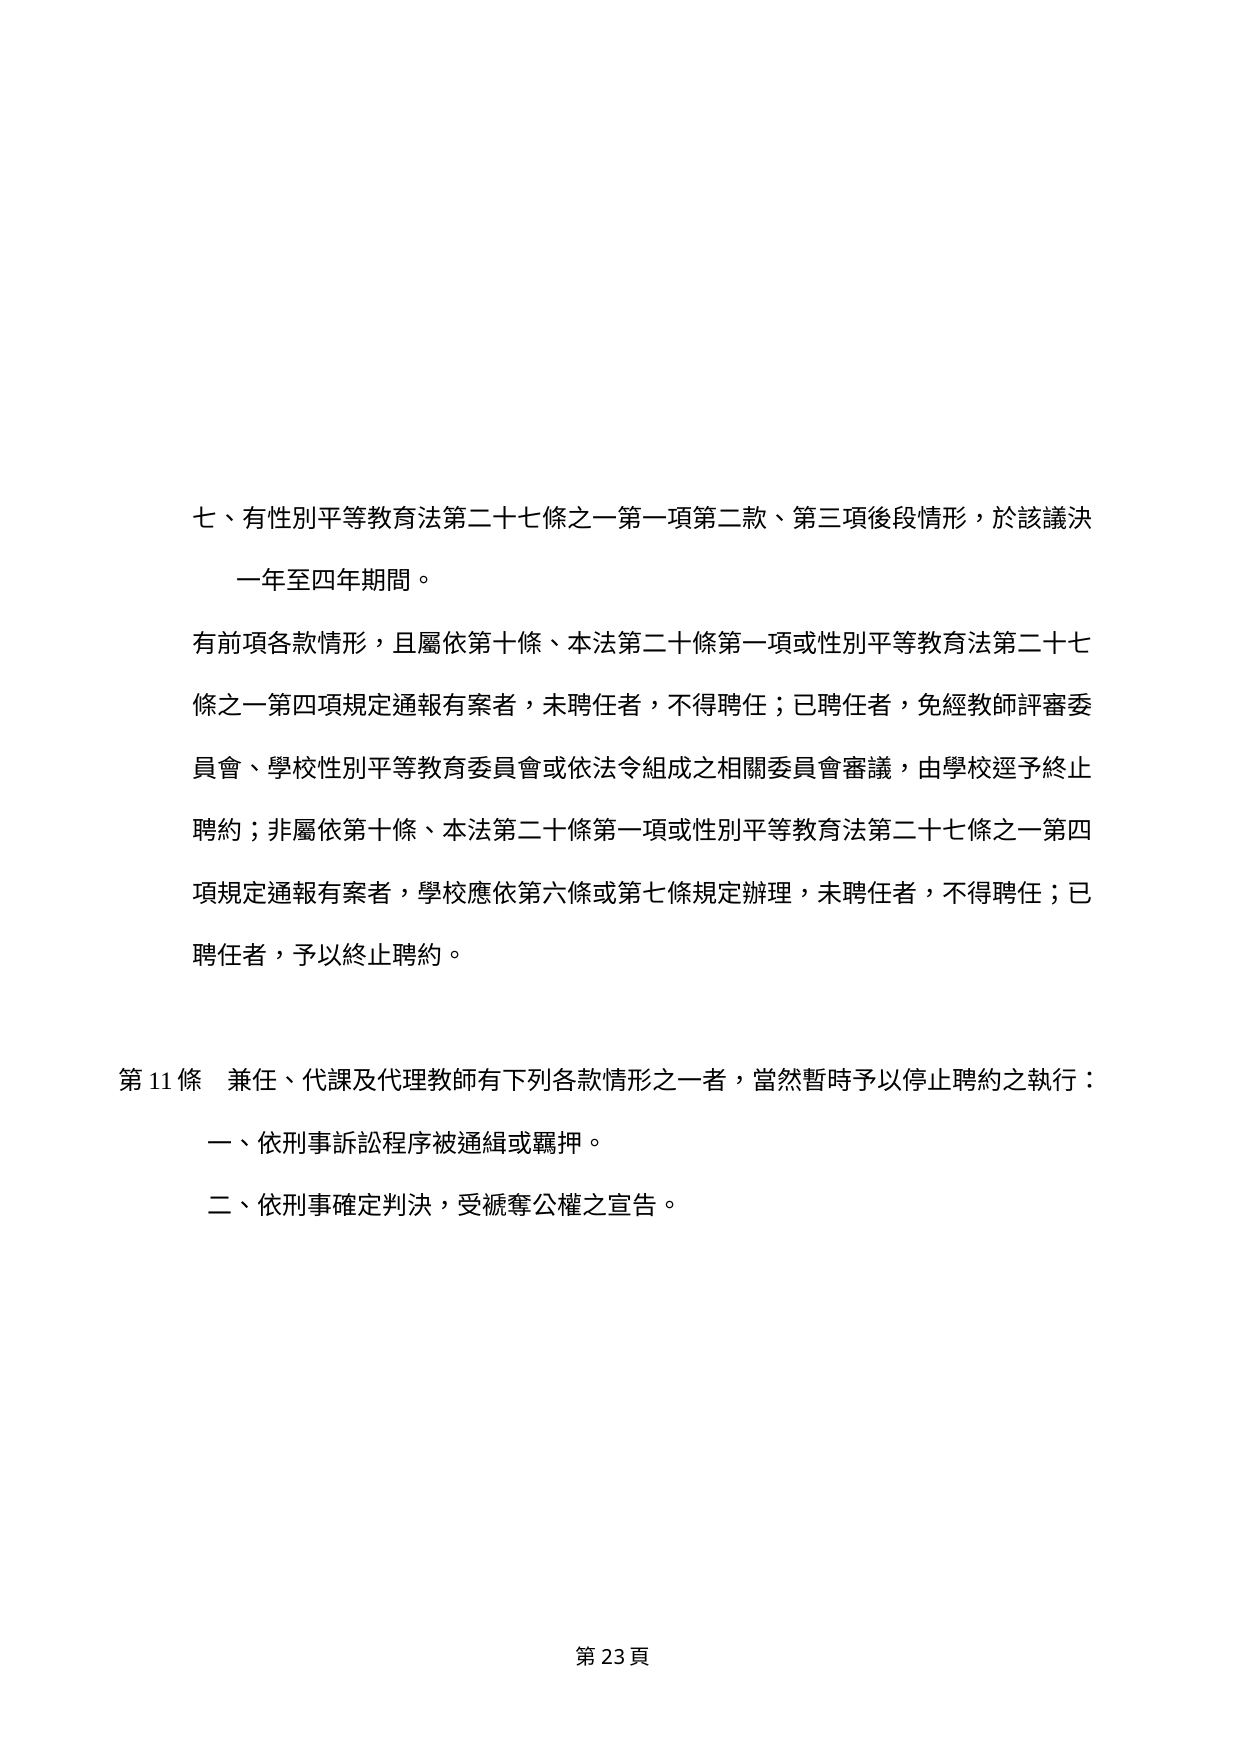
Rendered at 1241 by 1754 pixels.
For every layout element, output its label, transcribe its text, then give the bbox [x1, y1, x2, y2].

text 有前項各款情形，且屬依第十條、本法第二十條第一項或性別平等教育法第二十七條之一第四項規定通報有案者，未聘任者，不得聘任；已聘任者，免經教師評審委員會、學校性別平等教育委員會或依法令組成之相關委員會審議，由學校逕予終止聘約；非屬依第十條、本法第二十條第一項或性別平等教育法第二十七條之一第四項規定通報有案者，學校應依第六條或第七條規定辦理，未聘任者，不得聘任；已聘任者，予以終止聘約。 [192, 600, 1107, 975]
text 一、依刑事訴訟程序被通緝或羈押。 [207, 1100, 1107, 1162]
text 二、依刑事確定判決，受褫奪公權之宣告。 [207, 1162, 1107, 1225]
text 七、有性別平等教育法第二十七條之一第一項第二款、第三項後段情形，於該議決一年至四年期間。 [192, 475, 1107, 600]
text 第11條 兼任、代課及代理教師有下列各款情形之一者，當然暫時予以停止聘約之執行： [118, 1037, 1107, 1100]
